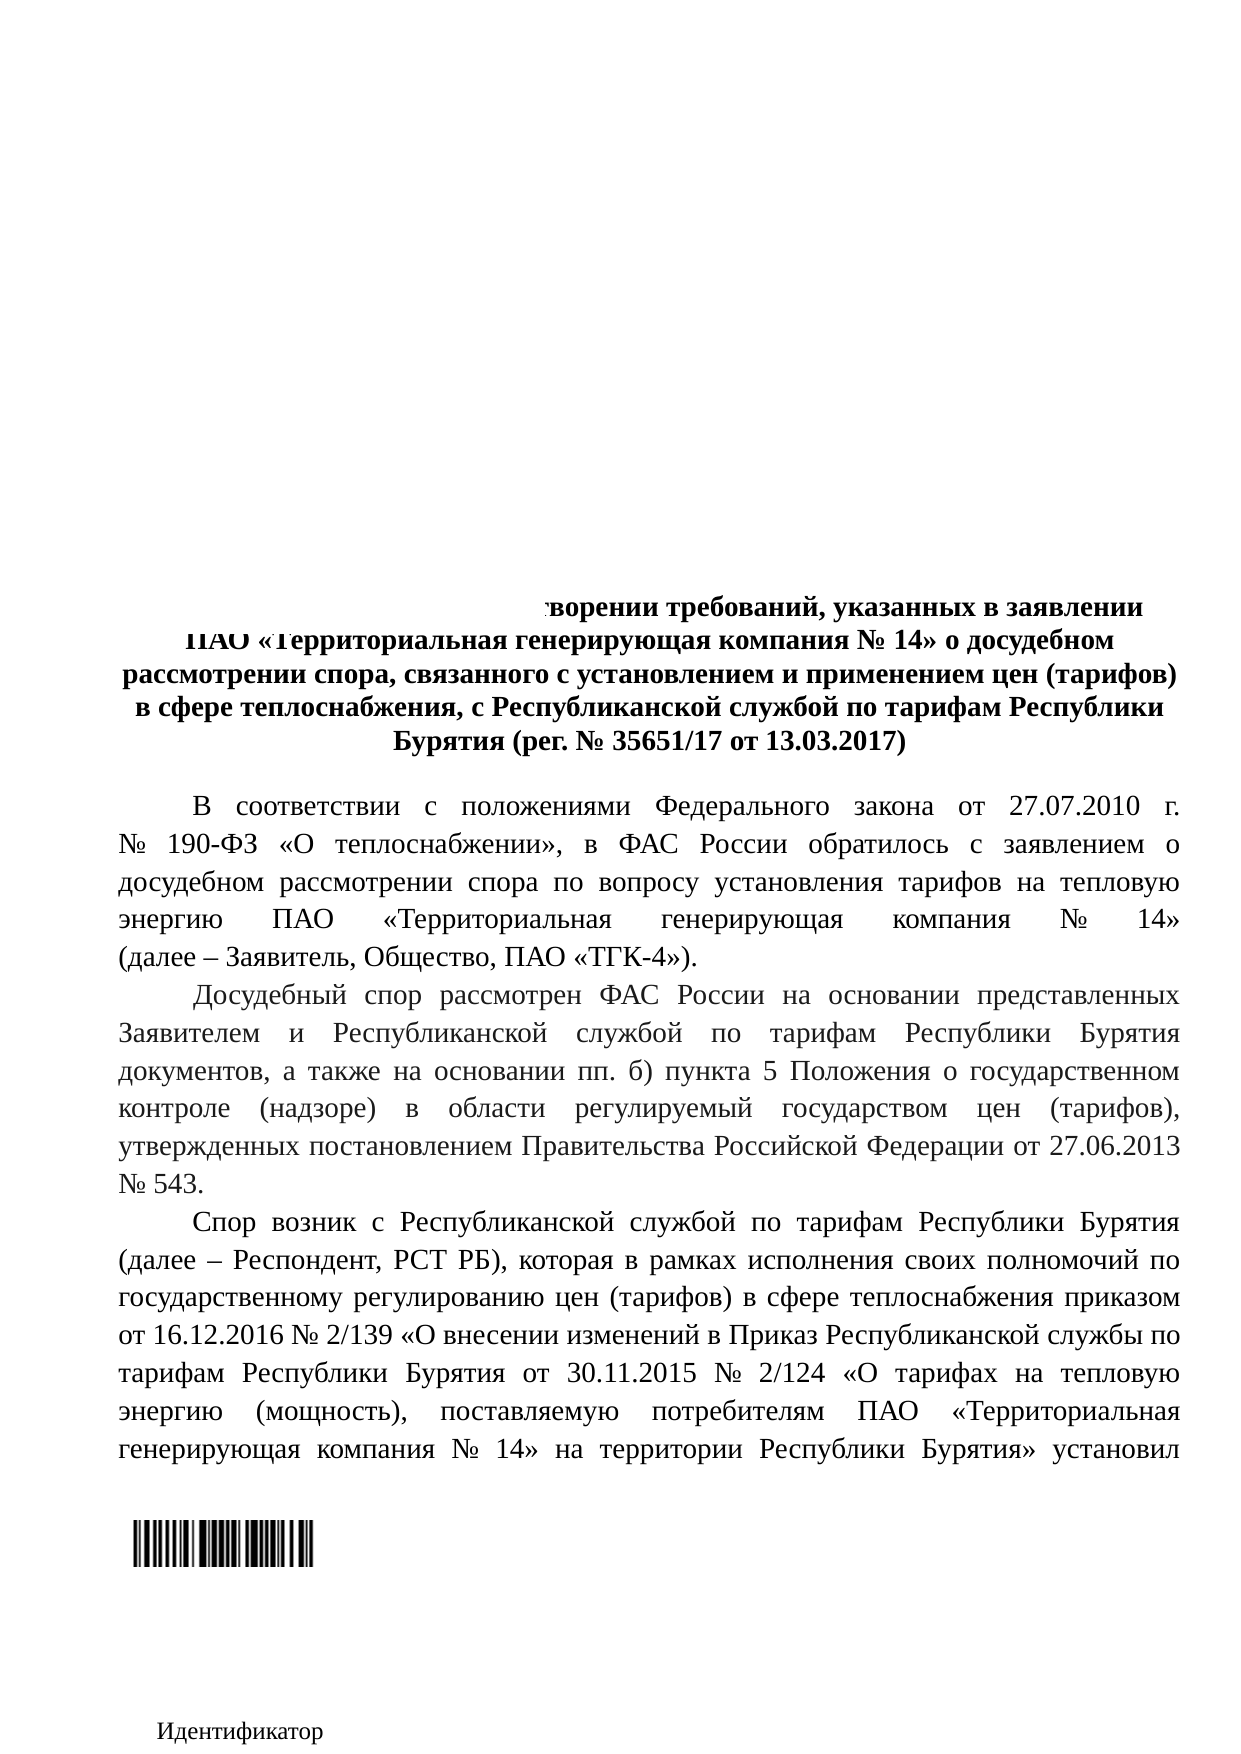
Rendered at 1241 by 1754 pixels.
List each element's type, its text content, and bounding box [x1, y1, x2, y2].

table_header [664, 118, 1181, 555]
picture [118, 1520, 331, 1567]
text Досудебный спор рассмотрен ФАС России на основании представленных Заявителем и Республиканской службой по тарифам Республики Бурятия документов, а также на основании пп. б) пункта 5 Положения о государственном контроле (надзоре) в области регулируемый государством цен (тарифов), утвержденных постановлением Правительства Российской Федерации от 27.06.2013 № 543. [118, 974, 1181, 1201]
text Спор возник с Республиканской службой по тарифам Республики Бурятия (далее – Респондент, РСТ РБ), которая в рамках исполнения своих полномочий по государственному регулированию цен (тарифов) в сфере теплоснабжения приказом от 16.12.2016 № 2/139 «О внесении изменений в Приказ Республиканской службы по тарифам Республики Бурятия от 30.11.2015 № 2/124 «О тарифах на тепловую энергию (мощность), поставляемую потребителям ПАО «Территориальная генерирующая компания № 14» на территории Республики Бурятия» установил [118, 1201, 1181, 1466]
text В соответствии с положениями Федерального закона от 27.07.2010 г. № 190-ФЗ «О теплоснабжении», в ФАС России обратилось с заявлением о досудебном рассмотрении спора по вопросу установления тарифов на тепловую энергию ПАО «Территориальная генерирующая компания № 14» (далее – Заявитель, Общество, ПАО «ТГК-4»). [118, 785, 1181, 974]
text Решение о частичном удовлетворении требований, указанных в заявлении ПАО «Территориальная генерирующая компания № 14» о досудебном рассмотрении спора, связанного с установлением и применением цен (тарифов) в сфере теплоснабжения, с Республиканской службой по тарифам Республики Бурятия (рег. № 35651/17 от 13.03.2017) [118, 589, 1181, 756]
